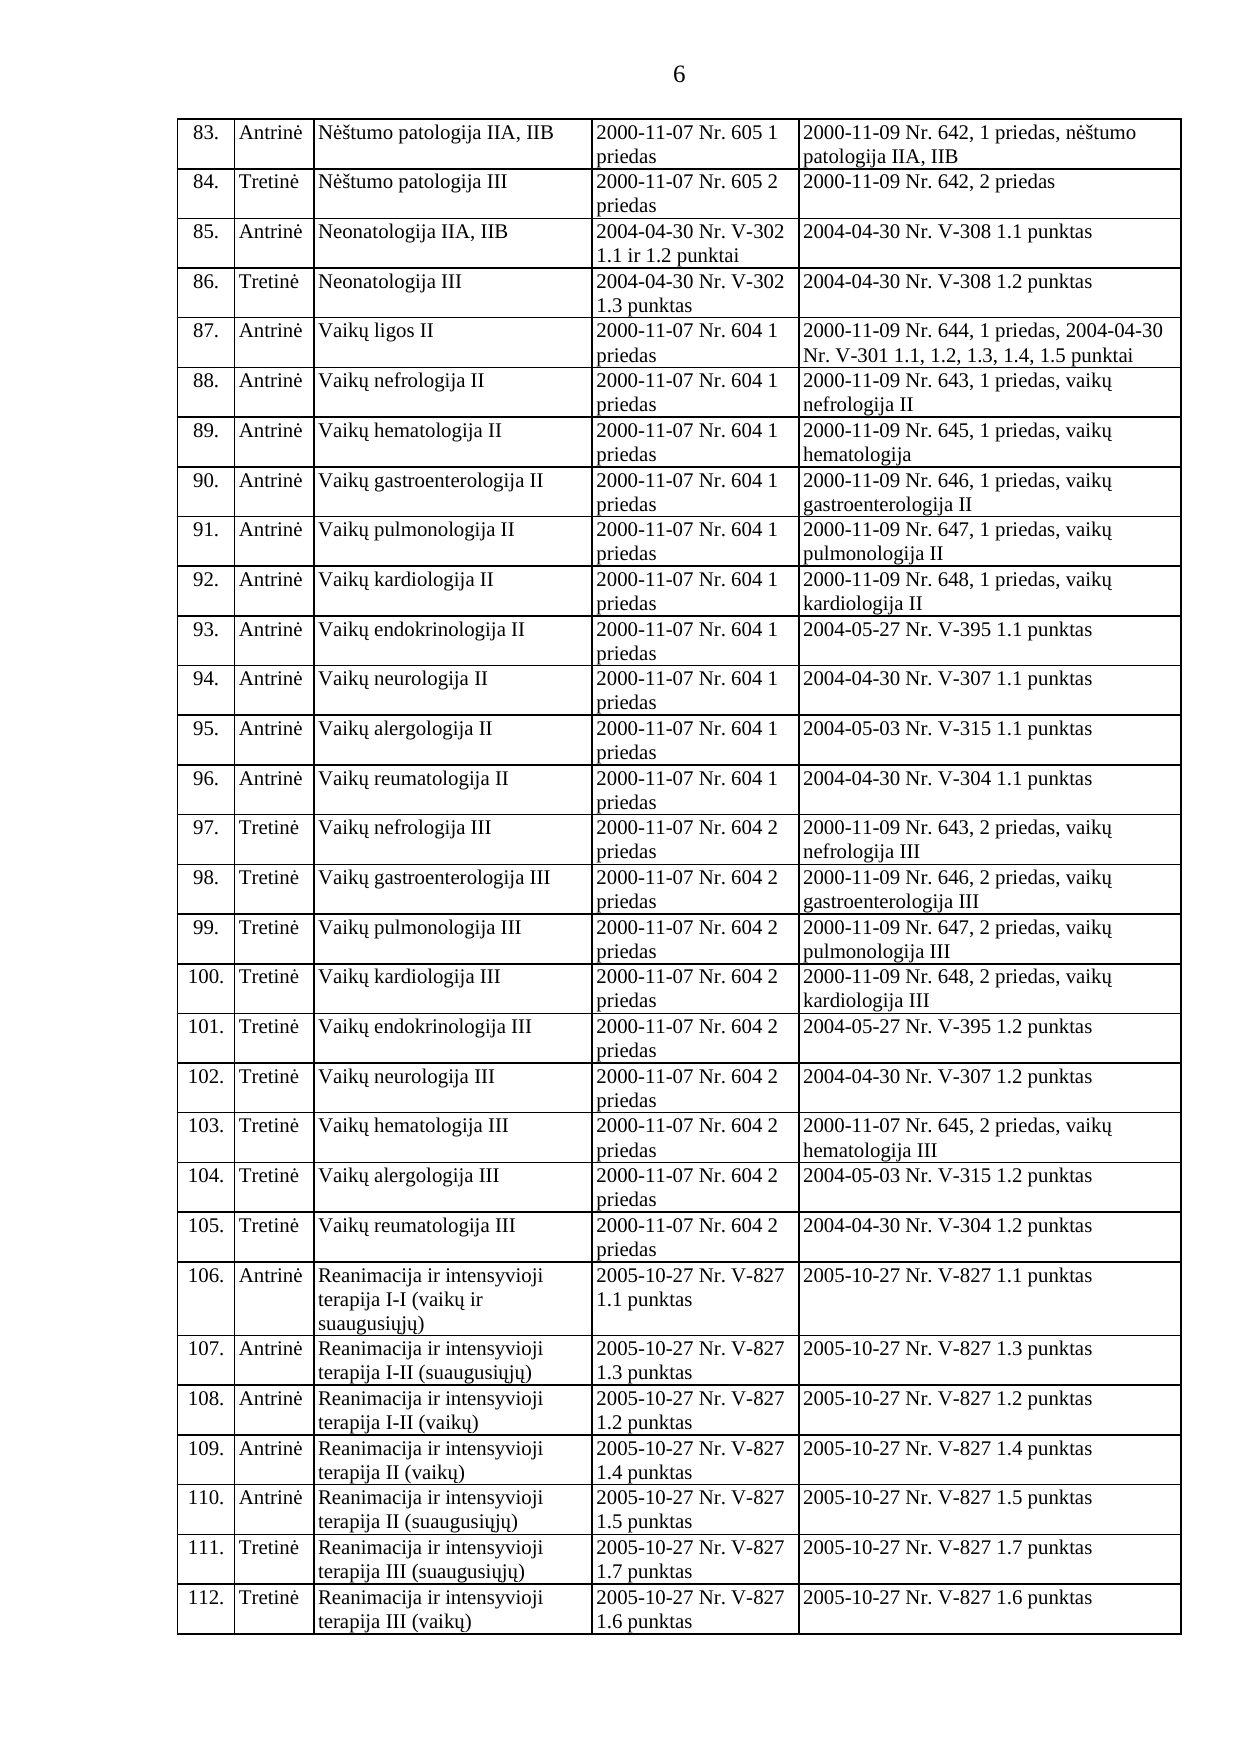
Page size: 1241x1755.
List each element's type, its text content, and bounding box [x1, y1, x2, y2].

table_cell 2000-11-07 Nr. 604 1 priedas [593, 666, 798, 714]
table_cell 2000-11-09 Nr. 643, 1 priedas, vaikų nefrologija II [800, 368, 1180, 416]
table_cell 2005-10-27 Nr. V-827 1.4 punktas [800, 1436, 1180, 1484]
table_cell 2000-11-09 Nr. 643, 2 priedas, vaikų nefrologija III [800, 815, 1180, 863]
table_cell 86. [178, 269, 234, 317]
table_cell 2004-04-30 Nr. V-308 1.1 punktas [800, 219, 1180, 267]
table_cell Neonatologija IIA, IIB [315, 219, 591, 267]
table_cell Tretinė [235, 915, 313, 963]
table_cell Antrinė [235, 517, 313, 565]
table_cell 2000-11-07 Nr. 604 1 priedas [593, 617, 798, 665]
table_cell Tretinė [235, 865, 313, 913]
table_cell Antrinė [235, 368, 313, 416]
table_cell 2000-11-09 Nr. 642, 2 priedas [800, 170, 1180, 217]
table_cell Antrinė [235, 1386, 313, 1434]
table_cell Antrinė [235, 666, 313, 714]
table_cell 2000-11-07 Nr. 604 1 priedas [593, 368, 798, 416]
table_cell Antrinė [235, 567, 313, 615]
table_cell Antrinė [235, 219, 313, 267]
table_cell 2005-10-27 Nr. V-827 1.1 punktas [593, 1263, 798, 1335]
table_cell 2000-11-07 Nr. 604 2 priedas [593, 1213, 798, 1261]
table_cell 102. [178, 1064, 234, 1112]
table_cell 2000-11-07 Nr. 605 1 priedas [593, 120, 798, 168]
table_cell 2004-05-03 Nr. V-315 1.1 punktas [800, 716, 1180, 764]
table_cell Antrinė [235, 120, 313, 168]
table_cell Vaikų endokrinologija III [315, 1014, 591, 1062]
table_cell 2005-10-27 Nr. V-827 1.1 punktas [800, 1263, 1180, 1335]
table_cell Antrinė [235, 1436, 313, 1484]
table_cell Vaikų kardiologija III [315, 965, 591, 1012]
table_cell 85. [178, 219, 234, 267]
table_cell Tretinė [235, 1535, 313, 1583]
table_cell Antrinė [235, 716, 313, 764]
table_cell Antrinė [235, 1336, 313, 1384]
table_cell 2004-04-30 Nr. V-304 1.2 punktas [800, 1213, 1180, 1261]
table_cell 2005-10-27 Nr. V-827 1.3 punktas [800, 1336, 1180, 1384]
table_cell Tretinė [235, 1014, 313, 1062]
table_cell 103. [178, 1113, 234, 1162]
table_cell 2000-11-07 Nr. 604 1 priedas [593, 468, 798, 516]
table_cell 87. [178, 318, 234, 367]
table_cell Reanimacija ir intensyvioji terapija I-I (vaikų ir suaugusiųjų) [315, 1263, 591, 1335]
table_cell 2000-11-07 Nr. 604 1 priedas [593, 766, 798, 814]
table_cell Tretinė [235, 815, 313, 863]
table_cell 2000-11-07 Nr. 604 2 priedas [593, 1163, 798, 1211]
table_cell 2004-05-27 Nr. V-395 1.1 punktas [800, 617, 1180, 665]
table_cell 2000-11-09 Nr. 646, 1 priedas, vaikų gastroenterologija II [800, 468, 1180, 516]
table_cell Nėštumo patologija IIA, IIB [315, 120, 591, 168]
table_cell 2000-11-07 Nr. 604 1 priedas [593, 517, 798, 565]
table_cell Vaikų gastroenterologija II [315, 468, 591, 516]
table_cell Tretinė [235, 965, 313, 1012]
table_cell 2004-04-30 Nr. V-308 1.2 punktas [800, 269, 1180, 317]
table_cell 89. [178, 418, 234, 466]
table_cell 106. [178, 1263, 234, 1335]
table_cell 2000-11-09 Nr. 645, 1 priedas, vaikų hematologija [800, 418, 1180, 466]
table_cell Vaikų reumatologija III [315, 1213, 591, 1261]
table_cell 2005-10-27 Nr. V-827 1.6 punktas [593, 1585, 798, 1633]
table_cell 88. [178, 368, 234, 416]
table_cell 2004-05-03 Nr. V-315 1.2 punktas [800, 1163, 1180, 1211]
table_cell 2000-11-07 Nr. 645, 2 priedas, vaikų hematologija III [800, 1113, 1180, 1162]
table_cell 2005-10-27 Nr. V-827 1.2 punktas [800, 1386, 1180, 1434]
table_cell Tretinė [235, 1213, 313, 1261]
table_cell 2000-11-07 Nr. 604 1 priedas [593, 318, 798, 367]
table_cell Vaikų alergologija III [315, 1163, 591, 1211]
table_cell 2000-11-09 Nr. 647, 2 priedas, vaikų pulmonologija III [800, 915, 1180, 963]
table_cell 2005-10-27 Nr. V-827 1.2 punktas [593, 1386, 798, 1434]
table_cell 2000-11-07 Nr. 604 1 priedas [593, 567, 798, 615]
table_cell Vaikų ligos II [315, 318, 591, 367]
table_cell 2000-11-09 Nr. 648, 2 priedas, vaikų kardiologija III [800, 965, 1180, 1012]
table_cell 105. [178, 1213, 234, 1261]
table_cell 109. [178, 1436, 234, 1484]
table_cell Vaikų pulmonologija II [315, 517, 591, 565]
table_cell 2000-11-09 Nr. 646, 2 priedas, vaikų gastroenterologija III [800, 865, 1180, 913]
table_cell Vaikų reumatologija II [315, 766, 591, 814]
table_cell 2000-11-07 Nr. 605 2 priedas [593, 170, 798, 217]
table_cell 2000-11-09 Nr. 647, 1 priedas, vaikų pulmonologija II [800, 517, 1180, 565]
table_cell Reanimacija ir intensyvioji terapija III (suaugusiųjų) [315, 1535, 591, 1583]
table_cell 2005-10-27 Nr. V-827 1.5 punktas [593, 1485, 798, 1533]
table_cell Antrinė [235, 1263, 313, 1335]
table_cell Tretinė [235, 1064, 313, 1112]
table_cell Tretinė [235, 1163, 313, 1211]
table_cell Vaikų gastroenterologija III [315, 865, 591, 913]
table_cell 2000-11-07 Nr. 604 2 priedas [593, 1014, 798, 1062]
table_cell 2000-11-07 Nr. 604 1 priedas [593, 418, 798, 466]
table_cell 100. [178, 965, 234, 1012]
table_cell 84. [178, 170, 234, 217]
table_cell 2004-04-30 Nr. V-307 1.1 punktas [800, 666, 1180, 714]
table_cell Antrinė [235, 766, 313, 814]
table_cell 99. [178, 915, 234, 963]
table_cell Antrinė [235, 1485, 313, 1533]
table_cell 2004-04-30 Nr. V-302 1.1 ir 1.2 punktai [593, 219, 798, 267]
table_cell 91. [178, 517, 234, 565]
table_cell 2000-11-09 Nr. 642, 1 priedas, nėštumo patologija IIA, IIB [800, 120, 1180, 168]
table_cell Vaikų nefrologija III [315, 815, 591, 863]
table_cell Antrinė [235, 468, 313, 516]
table_cell 98. [178, 865, 234, 913]
table_cell 101. [178, 1014, 234, 1062]
table_cell 83. [178, 120, 234, 168]
table_cell Reanimacija ir intensyvioji terapija II (suaugusiųjų) [315, 1485, 591, 1533]
table_cell 107. [178, 1336, 234, 1384]
table_cell 90. [178, 468, 234, 516]
table_cell Neonatologija III [315, 269, 591, 317]
table_cell 2005-10-27 Nr. V-827 1.4 punktas [593, 1436, 798, 1484]
table_cell Reanimacija ir intensyvioji terapija I-II (vaikų) [315, 1386, 591, 1434]
table_cell Antrinė [235, 617, 313, 665]
table_cell 2000-11-07 Nr. 604 2 priedas [593, 1113, 798, 1162]
table_cell 94. [178, 666, 234, 714]
table_cell 93. [178, 617, 234, 665]
table_cell Vaikų neurologija III [315, 1064, 591, 1112]
table_cell 112. [178, 1585, 234, 1633]
table_cell 95. [178, 716, 234, 764]
table_cell 2004-04-30 Nr. V-307 1.2 punktas [800, 1064, 1180, 1112]
table_cell 104. [178, 1163, 234, 1211]
table_cell 2000-11-09 Nr. 644, 1 priedas, 2004-04-30 Nr. V-301 1.1, 1.2, 1.3, 1.4, 1.5 punktai [800, 318, 1180, 367]
table_cell Tretinė [235, 170, 313, 217]
table_cell Tretinė [235, 1113, 313, 1162]
table_cell 2000-11-07 Nr. 604 2 priedas [593, 815, 798, 863]
table_cell 2000-11-07 Nr. 604 2 priedas [593, 865, 798, 913]
table_cell 2004-04-30 Nr. V-302 1.3 punktas [593, 269, 798, 317]
table_cell 96. [178, 766, 234, 814]
table_cell Tretinė [235, 1585, 313, 1633]
table_cell Nėštumo patologija III [315, 170, 591, 217]
table_cell 108. [178, 1386, 234, 1434]
table_cell 2000-11-07 Nr. 604 2 priedas [593, 965, 798, 1012]
table_cell Vaikų endokrinologija II [315, 617, 591, 665]
table_cell Vaikų hematologija III [315, 1113, 591, 1162]
table_cell Antrinė [235, 418, 313, 466]
table_cell Reanimacija ir intensyvioji terapija I-II (suaugusiųjų) [315, 1336, 591, 1384]
table_cell 2000-11-07 Nr. 604 2 priedas [593, 1064, 798, 1112]
table_cell 110. [178, 1485, 234, 1533]
table_cell Reanimacija ir intensyvioji terapija II (vaikų) [315, 1436, 591, 1484]
table_cell 2005-10-27 Nr. V-827 1.6 punktas [800, 1585, 1180, 1633]
table_cell 2000-11-07 Nr. 604 1 priedas [593, 716, 798, 764]
table_cell 2000-11-09 Nr. 648, 1 priedas, vaikų kardiologija II [800, 567, 1180, 615]
table_cell 2005-10-27 Nr. V-827 1.7 punktas [593, 1535, 798, 1583]
table_cell Vaikų kardiologija II [315, 567, 591, 615]
table_cell 2004-04-30 Nr. V-304 1.1 punktas [800, 766, 1180, 814]
table_cell Tretinė [235, 269, 313, 317]
table_cell Vaikų alergologija II [315, 716, 591, 764]
table_cell Vaikų neurologija II [315, 666, 591, 714]
table_cell 2000-11-07 Nr. 604 2 priedas [593, 915, 798, 963]
table_cell Reanimacija ir intensyvioji terapija III (vaikų) [315, 1585, 591, 1633]
table_cell 92. [178, 567, 234, 615]
table_cell Vaikų hematologija II [315, 418, 591, 466]
table_cell 2005-10-27 Nr. V-827 1.7 punktas [800, 1535, 1180, 1583]
table_cell 111. [178, 1535, 234, 1583]
table_cell Antrinė [235, 318, 313, 367]
table_cell Vaikų nefrologija II [315, 368, 591, 416]
table_cell 2005-10-27 Nr. V-827 1.5 punktas [800, 1485, 1180, 1533]
table_cell 2005-10-27 Nr. V-827 1.3 punktas [593, 1336, 798, 1384]
table_cell Vaikų pulmonologija III [315, 915, 591, 963]
table_cell 97. [178, 815, 234, 863]
table_cell 2004-05-27 Nr. V-395 1.2 punktas [800, 1014, 1180, 1062]
